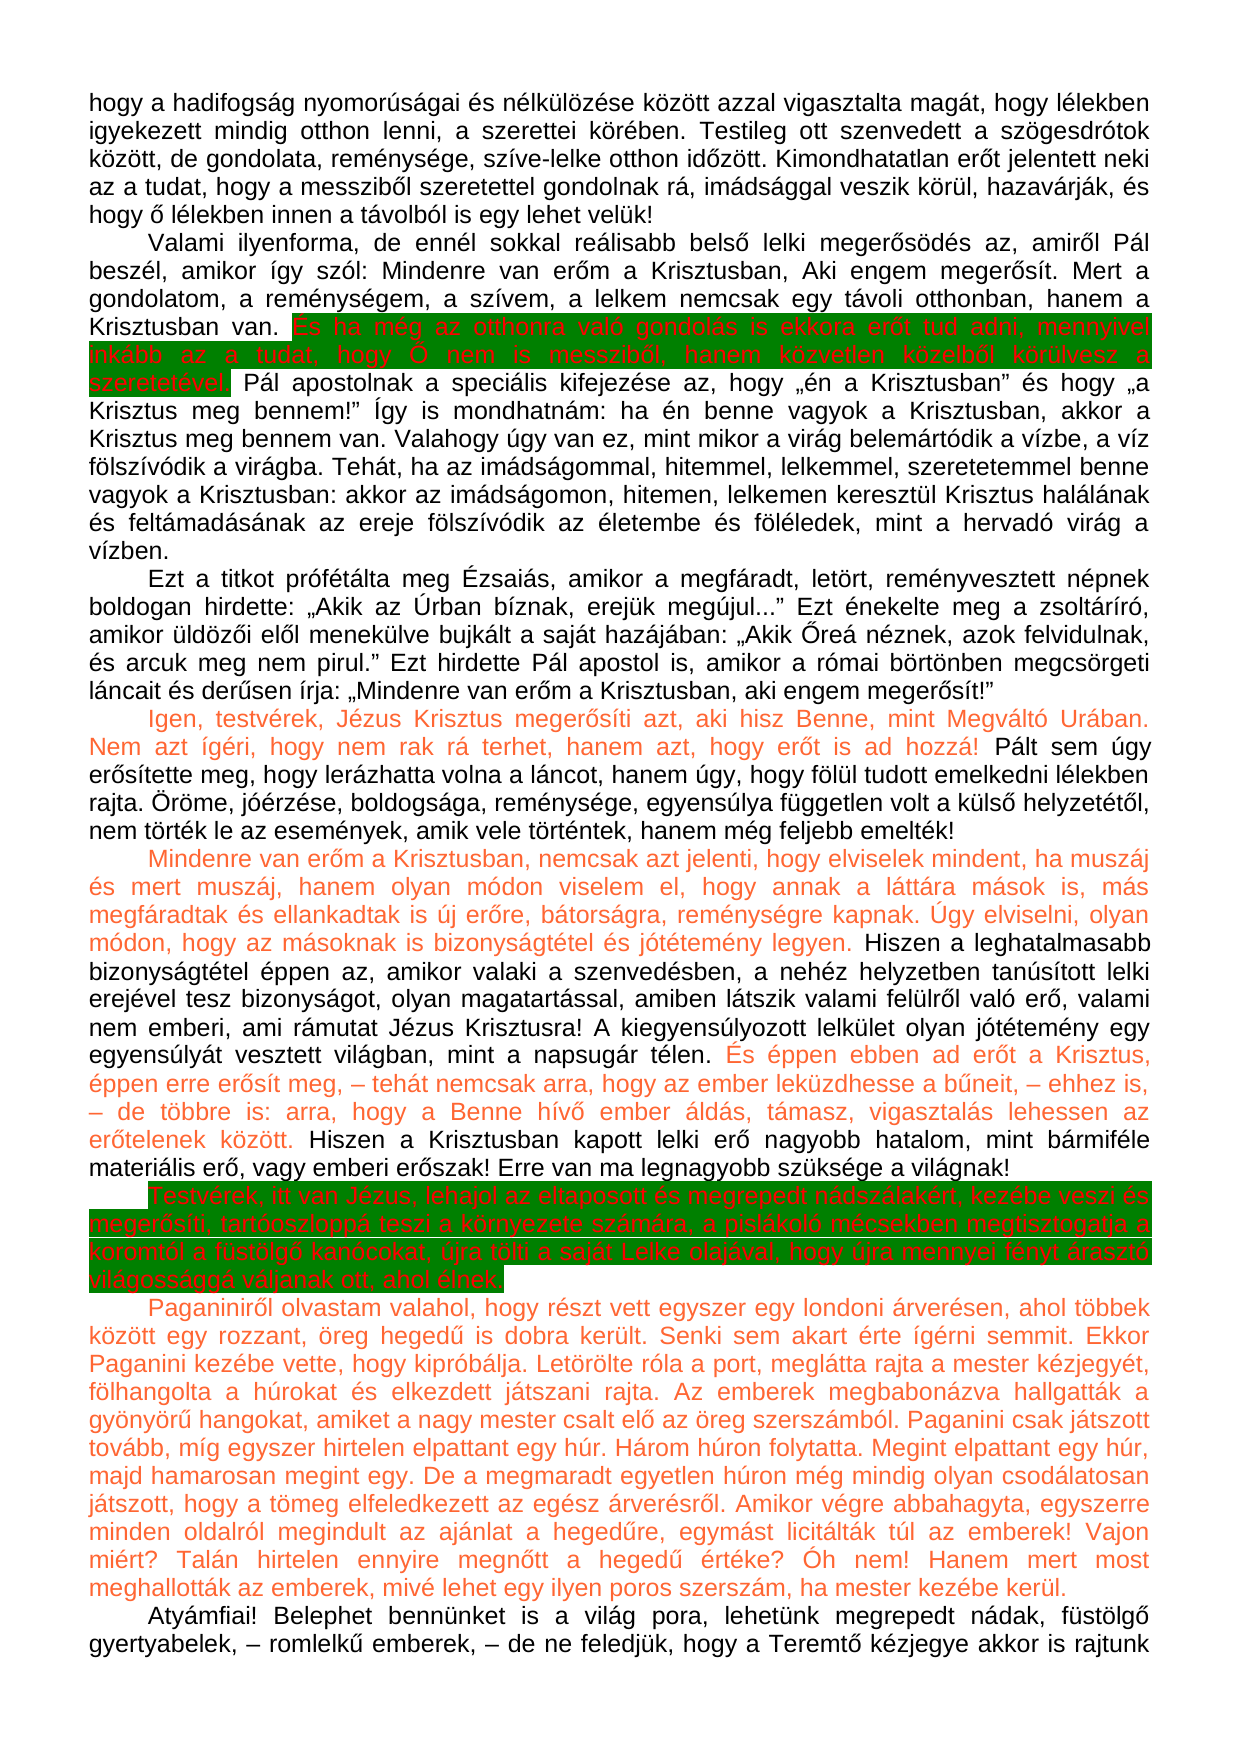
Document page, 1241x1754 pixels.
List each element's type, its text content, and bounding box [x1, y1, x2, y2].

text Igen, testvérek, Jézus Krisztus megerősíti azt, aki hisz Benne, mint Megváltó Urában. Nem azt ígéri, hogy nem rak rá terhet, hanem azt, hogy erőt is ad hozzá! Pált sem úgy erősítette meg, hogy lerázhatta volna a láncot, hanem úgy, hogy fölül tudott emelkedni lélekben rajta. Öröme, jóérzése, boldogsága, reménysége, egyensúlya független volt a külső helyzetétől, nem törték le az események, amik vele történtek, hanem még feljebb emelték! [88, 705, 1152, 845]
text Ezt a titkot prófétálta meg Ézsaiás, amikor a megfáradt, letört, reményvesztett népnek boldogan hirdette: „Akik az Úrban bíznak, erejük megújul...” Ezt énekelte meg a zsoltáríró, amikor üldözői elől menekülve bujkált a saját hazájában: „Akik Őreá néznek, azok felvidulnak, és arcuk meg nem pirul.” Ezt hirdette Pál apostol is, amikor a római börtönben megcsörgeti láncait és derűsen írja: „Mindenre van erőm a Krisztusban, aki engem megerősít!” [88, 565, 1152, 705]
text Mindenre van erőm a Krisztusban, nemcsak azt jelenti, hogy elviselek mindent, ha muszáj és mert muszáj, hanem olyan módon viselem el, hogy annak a láttára mások is, más megfáradtak és ellankadtak is új erőre, bátorságra, reménységre kapnak. Úgy elviselni, olyan módon, hogy az másoknak is bizonyságtétel és jótétemény legyen. Hiszen a leghatalmasabb bizonyságtétel éppen az, amikor valaki a szenvedésben, a nehéz helyzetben tanúsított lelki erejével tesz bizonyságot, olyan magatartással, amiben látszik valami felülről való erő, valami nem emberi, ami rámutat Jézus Krisztusra! A kiegyensúlyozott lelkület olyan jótétemény egy egyensúlyát vesztett világban, mint a napsugár télen. És éppen ebben ad erőt a Krisztus, éppen erre erősít meg, – tehát nemcsak arra, hogy az ember leküzdhesse a bűneit, – ehhez is, – de többre is: arra, hogy a Benne hívő ember áldás, támasz, vigasztalás lehessen az erőtelenek között. Hiszen a Krisztusban kapott lelki erő nagyobb hatalom, mint bármiféle materiális erő, vagy emberi erőszak! Erre van ma legnagyobb szüksége a világnak! [88, 845, 1152, 1181]
text Atyámfiai! Belephet bennünket is a világ pora, lehetünk megrepedt nádak, füstölgő gyertyabelek, – romlelkű emberek, – de ne feledjük, hogy a Teremtő kézjegye akkor is rajtunk [88, 1602, 1152, 1658]
text Paganiniről olvastam valahol, hogy részt vett egyszer egy londoni árverésen, ahol többek között egy rozzant, öreg hegedű is dobra került. Senki sem akart érte ígérni semmit. Ekkor Paganini kezébe vette, hogy kipróbálja. Letörölte róla a port, meglátta rajta a mester kézjegyét, fölhangolta a húrokat és elkezdett játszani rajta. Az emberek megbabonázva hallgatták a gyönyörű hangokat, amiket a nagy mester csalt elő az öreg szerszámból. Paganini csak játszott tovább, míg egyszer hirtelen elpattant egy húr. Három húron folytatta. Megint elpattant egy húr, majd hamarosan megint egy. De a megmaradt egyetlen húron még mindig olyan csodálatosan játszott, hogy a tömeg elfeledkezett az egész árverésről. Amikor végre abbahagyta, egyszerre minden oldalról megindult az ajánlat a hegedűre, egymást licitálták túl az emberek! Vajon miért? Talán hirtelen ennyire megnőtt a hegedű értéke? Óh nem! Hanem mert most meghallották az emberek, mivé lehet egy ilyen poros szerszám, ha mester kezébe kerül. [88, 1293, 1152, 1602]
text Valami ilyenforma, de ennél sokkal reálisabb belső lelki megerősödés az, amiről Pál beszél, amikor így szól: Mindenre van erőm a Krisztusban, Aki engem megerősít. Mert a gondolatom, a reménységem, a szívem, a lelkem nemcsak egy távoli otthonban, hanem a Krisztusban van. És ha még az otthonra való gondolás is ekkora erőt tud adni, mennyivel inkább az a tudat, hogy Ő nem is messziből, hanem közvetlen közelből körülvesz a szeretetével. Pál apostolnak a speciális kifejezése az, hogy „én a Krisztusban” és hogy „a Krisztus meg bennem!” Így is mondhatnám: ha én benne vagyok a Krisztusban, akkor a Krisztus meg bennem van. Valahogy úgy van ez, mint mikor a virág belemártódik a vízbe, a víz fölszívódik a virágba. Tehát, ha az imádságommal, hitemmel, lelkemmel, szeretetemmel benne vagyok a Krisztusban: akkor az imádságomon, hitemen, lelkemen keresztül Krisztus halálának és feltámadásának az ereje fölszívódik az életembe és föléledek, mint a hervadó virág a vízben. [88, 229, 1152, 565]
text hogy a hadifogság nyomorúságai és nélkülözése között azzal vigasztalta magát, hogy lélekben igyekezett mindig otthon lenni, a szerettei körében. Testileg ott szenvedett a szögesdrótok között, de gondolata, reménysége, szíve-lelke otthon időzött. Kimondhatatlan erőt jelentett neki az a tudat, hogy a messziből szeretettel gondolnak rá, imádsággal veszik körül, hazavárják, és hogy ő lélekben innen a távolból is egy lehet velük! [88, 88, 1152, 229]
text Testvérek, itt van Jézus, lehajol az eltaposott és megrepedt nádszálakért, kezébe veszi és megerősíti, tartóoszloppá teszi a környezete számára, a pislákoló mécsekben megtisztogatja a koromtól a füstölgő kanócokat, újra tölti a saját Lelke olajával, hogy újra mennyei fényt árasztó világossággá váljanak ott, ahol élnek. [88, 1181, 1152, 1293]
